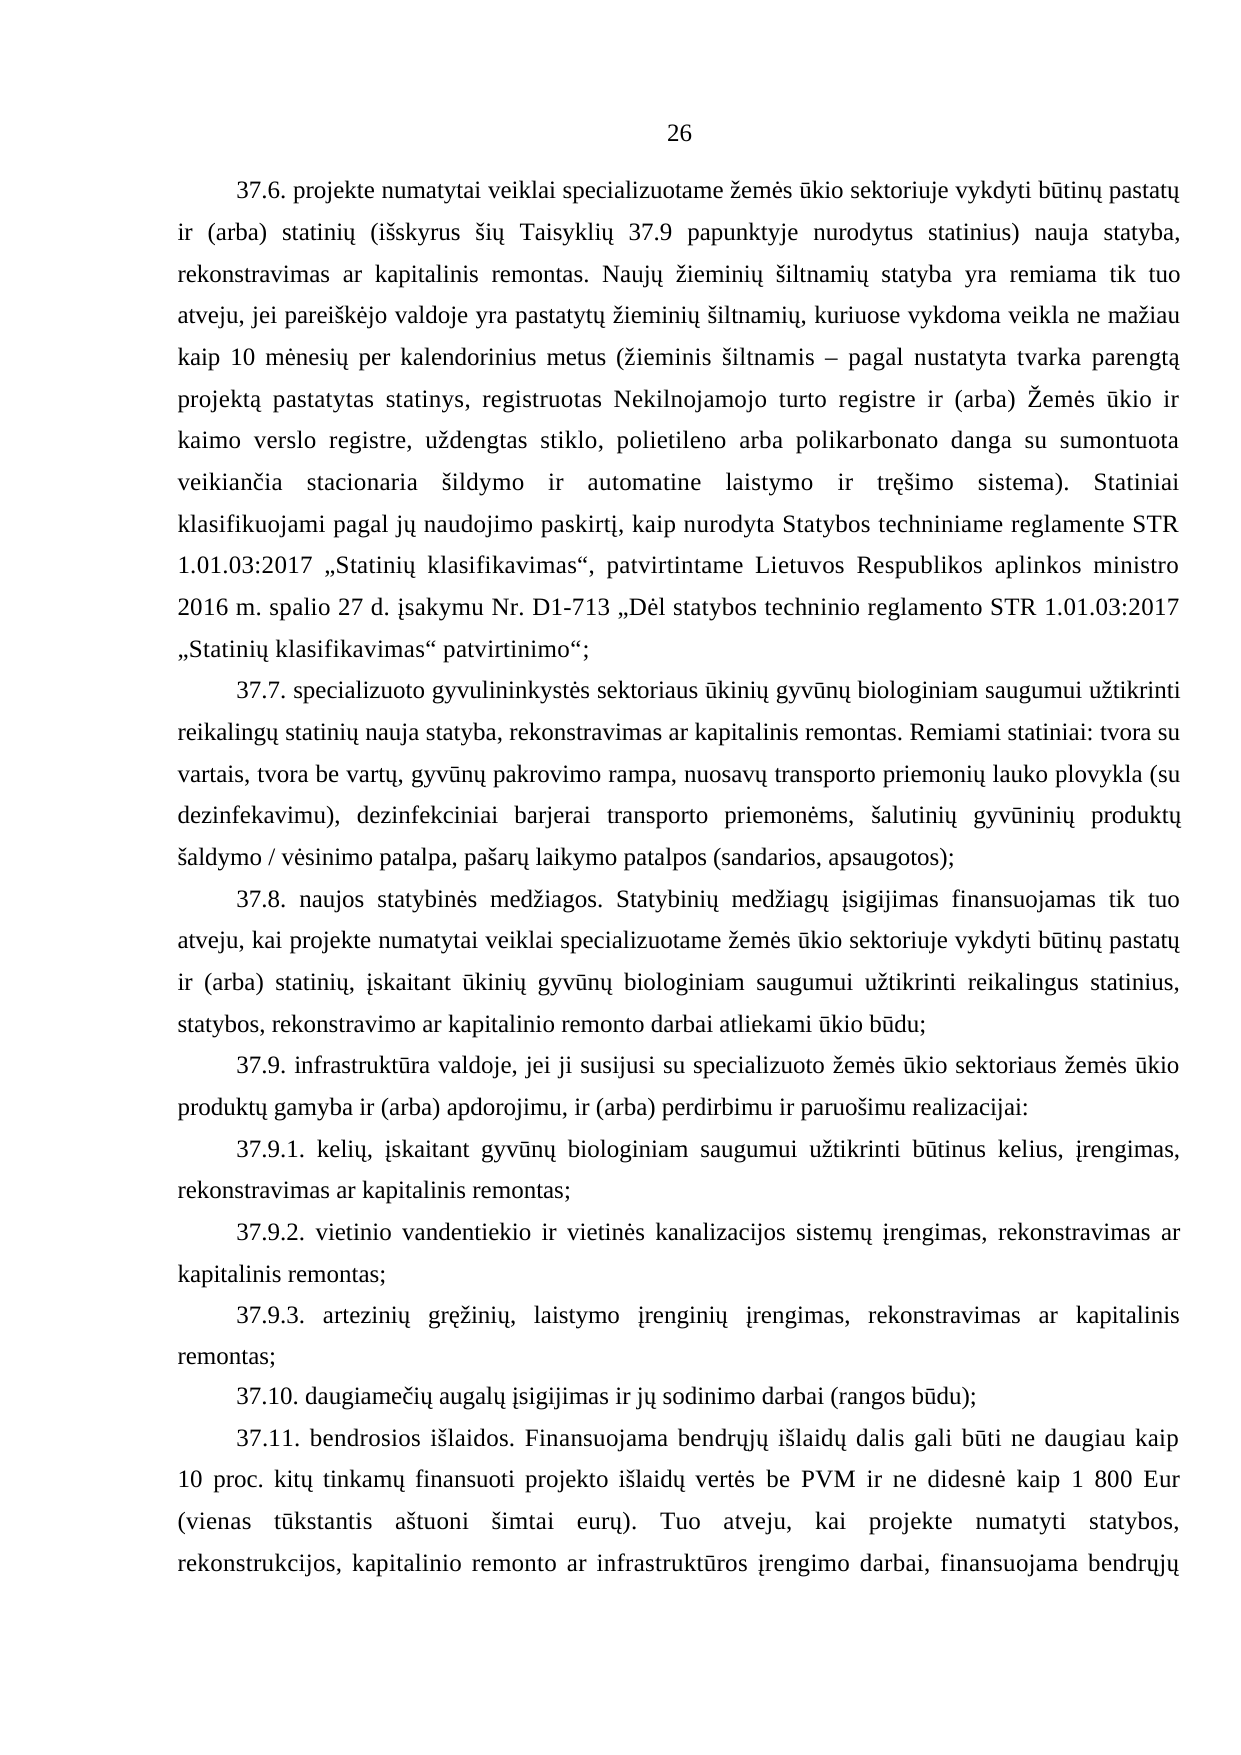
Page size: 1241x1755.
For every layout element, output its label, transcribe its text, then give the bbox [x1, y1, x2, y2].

text 37.9.2. vietinio vandentiekio ir vietinės kanalizacijos sistemų įrengimas, rekonstravimas ar kapitalinis remontas; [177, 1217, 1181, 1288]
text 37.10. daugiamečių augalų įsigijimas ir jų sodinimo darbai (rangos būdu); [177, 1381, 1181, 1410]
text 37.9.1. kelių, įskaitant gyvūnų biologiniam saugumui užtikrinti būtinus kelius, įrengimas, rekonstravimas ar kapitalinis remontas; [177, 1134, 1181, 1204]
text 37.6. projekte numatytai veiklai specializuotame žemės ūkio sektoriuje vykdyti būtinų pastatų ir (arba) statinių (išskyrus šių Taisyklių 37.9 papunktyje nurodytus statinius) nauja statyba, rekonstravimas ar kapitalinis remontas. Naujų žieminių šiltnamių statyba yra remiama tik tuo atveju, jei pareiškėjo valdoje yra pastatytų žieminių šiltnamių, kuriuose vykdoma veikla ne mažiau kaip 10 mėnesių per kalendorinius metus (žieminis šiltnamis – pagal nustatyta tvarka parengtą projektą pastatytas statinys, registruotas Nekilnojamojo turto registre ir (arba) Žemės ūkio ir kaimo verslo registre, uždengtas stiklo, polietileno arba polikarbonato danga su sumontuota veikiančia stacionaria šildymo ir automatine laistymo ir tręšimo sistema). Statiniai klasifikuojami pagal jų naudojimo paskirtį, kaip nurodyta Statybos techniniame reglamente STR 1.01.03:2017 „Statinių klasifikavimas“, patvirtintame Lietuvos Respublikos aplinkos ministro 2016 m. spalio 27 d. įsakymu Nr. D1-713 „Dėl statybos techninio reglamento STR 1.01.03:2017 „Statinių klasifikavimas“ patvirtinimo“; [177, 176, 1181, 663]
text 37.8. naujos statybinės medžiagos. Statybinių medžiagų įsigijimas finansuojamas tik tuo atveju, kai projekte numatytai veiklai specializuotame žemės ūkio sektoriuje vykdyti būtinų pastatų ir (arba) statinių, įskaitant ūkinių gyvūnų biologiniam saugumui užtikrinti reikalingus statinius, statybos, rekonstravimo ar kapitalinio remonto darbai atliekami ūkio būdu; [177, 884, 1181, 1038]
text 37.11. bendrosios išlaidos. Finansuojama bendrųjų išlaidų dalis gali būti ne daugiau kaip 10 proc. kitų tinkamų finansuoti projekto išlaidų vertės be PVM ir ne didesnė kaip 1 800 Eur (vienas tūkstantis aštuoni šimtai eurų). Tuo atveju, kai projekte numatyti statybos, rekonstrukcijos, kapitalinio remonto ar infrastruktūros įrengimo darbai, finansuojama bendrųjų [177, 1423, 1181, 1576]
text 37.7. specializuoto gyvulininkystės sektoriaus ūkinių gyvūnų biologiniam saugumui užtikrinti reikalingų statinių nauja statyba, rekonstravimas ar kapitalinis remontas. Remiami statiniai: tvora su vartais, tvora be vartų, gyvūnų pakrovimo rampa, nuosavų transporto priemonių lauko plovykla (su dezinfekavimu), dezinfekciniai barjerai transporto priemonėms, šalutinių gyvūninių produktų šaldymo / vėsinimo patalpa, pašarų laikymo patalpos (sandarios, apsaugotos); [177, 676, 1181, 871]
text 37.9.3. artezinių gręžinių, laistymo įrenginių įrengimas, rekonstravimas ar kapitalinis remontas; [177, 1301, 1181, 1369]
text 37.9. infrastruktūra valdoje, jei ji susijusi su specializuoto žemės ūkio sektoriaus žemės ūkio produktų gamyba ir (arba) apdorojimu, ir (arba) perdirbimu ir paruošimu realizacijai: [177, 1051, 1181, 1121]
